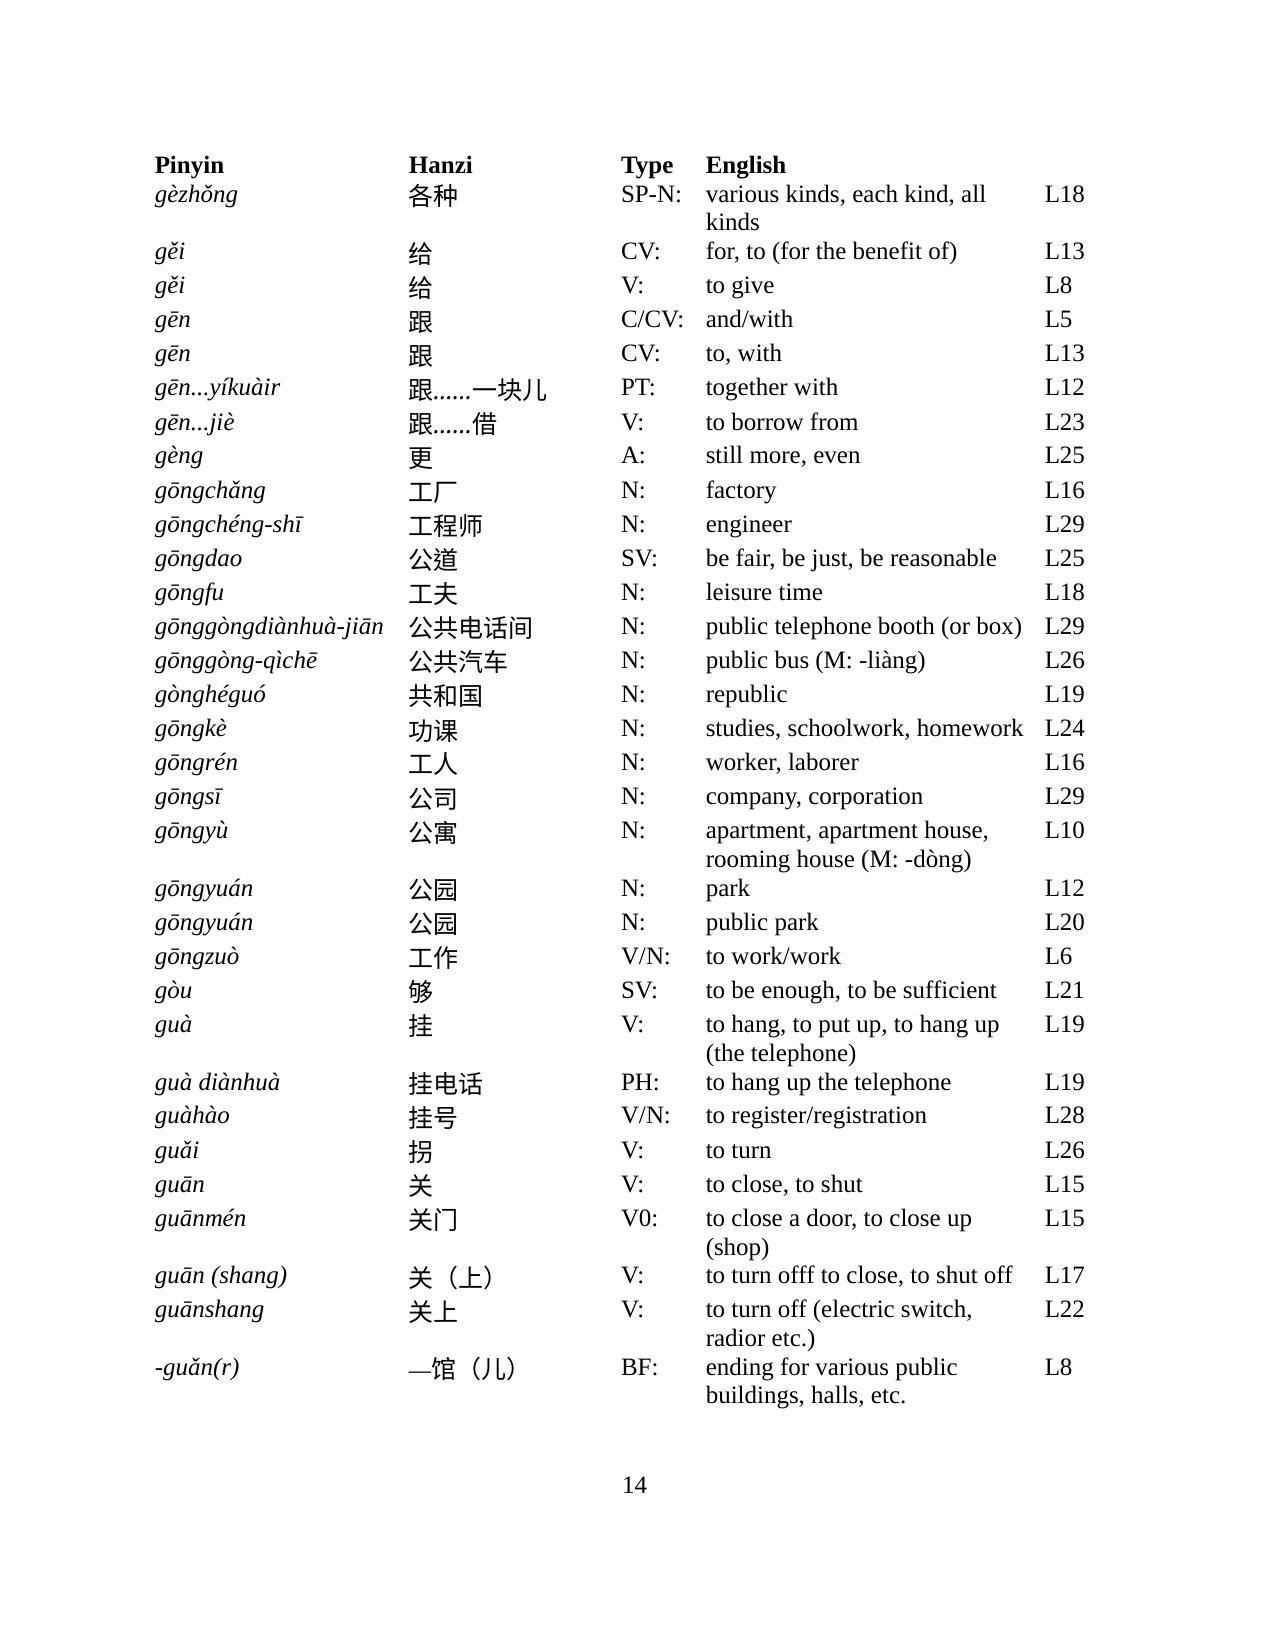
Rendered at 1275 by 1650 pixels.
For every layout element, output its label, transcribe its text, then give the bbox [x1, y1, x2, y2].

table_cell studies, schoolwork, homework [701, 713, 1040, 747]
table_cell for, to (for the benefit of) [701, 236, 1040, 270]
table_cell to hang up the telephone [701, 1067, 1040, 1101]
table_cell 共和国 [404, 679, 616, 713]
table_cell ending for various public buildings, halls, etc. [701, 1352, 1040, 1409]
table_cell 工作 [404, 941, 616, 975]
table_cell 公共汽车 [404, 645, 616, 679]
table_cell CV: [616, 339, 701, 372]
table_cell apartment, apartment house, rooming house (M: -dòng) [701, 815, 1040, 873]
table_cell L29 [1040, 781, 1125, 815]
table_cell 工厂 [404, 475, 616, 509]
table_cell V: [616, 407, 701, 441]
table_cell V: [616, 1260, 701, 1294]
table_header Hanzi [404, 150, 616, 179]
table_cell to be enough, to be sufficient [701, 975, 1040, 1009]
table_cell public bus (M: -liàng) [701, 645, 1040, 679]
table_cell public telephone booth (or box) [701, 611, 1040, 645]
table_cell N: [616, 679, 701, 713]
table_cell L25 [1040, 543, 1125, 577]
table_cell N: [616, 713, 701, 747]
table_cell 挂号 [404, 1101, 616, 1135]
table_cell N: [616, 645, 701, 679]
table_cell gōngzuò [150, 941, 404, 975]
table_cell L24 [1040, 713, 1125, 747]
table_cell guàhào [150, 1101, 404, 1135]
table_cell N: [616, 475, 701, 509]
table_cell N: [616, 907, 701, 941]
table_cell N: [616, 781, 701, 815]
table_cell 公司 [404, 781, 616, 815]
table_cell gēn [150, 304, 404, 338]
table_cell to register/registration [701, 1101, 1040, 1135]
table_cell L26 [1040, 645, 1125, 679]
table_cell N: [616, 815, 701, 873]
table_cell 拐 [404, 1135, 616, 1169]
table_cell 挂电话 [404, 1067, 616, 1101]
table_cell public park [701, 907, 1040, 941]
table_cell gōngkè [150, 713, 404, 747]
table_cell L16 [1040, 475, 1125, 509]
table_cell gōngyù [150, 815, 404, 873]
table_cell guān (shang) [150, 1260, 404, 1294]
table_cell gòu [150, 975, 404, 1009]
table_cell gěi [150, 236, 404, 270]
table_cell gōngfu [150, 577, 404, 611]
table_cell CV: [616, 236, 701, 270]
table_cell 各种 [404, 179, 616, 236]
table_cell engineer [701, 509, 1040, 543]
table_cell leisure time [701, 577, 1040, 611]
table_cell SP-N: [616, 179, 701, 236]
table_cell 公寓 [404, 815, 616, 873]
table_cell L29 [1040, 509, 1125, 543]
table_cell and/with [701, 304, 1040, 338]
table_cell gōngrén [150, 747, 404, 781]
table_cell —馆（儿） [404, 1352, 616, 1409]
table_cell 跟……借 [404, 407, 616, 441]
table_cell N: [616, 611, 701, 645]
table_cell SV: [616, 543, 701, 577]
table_cell BF: [616, 1352, 701, 1409]
table_cell gōngchǎng [150, 475, 404, 509]
table_cell gōnggòngdiànhuà-jiān [150, 611, 404, 645]
table_cell gōngyuán [150, 873, 404, 907]
table_cell 跟……一块儿 [404, 373, 616, 407]
table_cell 工夫 [404, 577, 616, 611]
table_cell L12 [1040, 873, 1125, 907]
table_cell N: [616, 509, 701, 543]
table_cell still more, even [701, 441, 1040, 475]
table_cell L28 [1040, 1101, 1125, 1135]
table_cell to turn offf to close, to shut off [701, 1260, 1040, 1294]
table_cell L25 [1040, 441, 1125, 475]
table_header Pinyin [150, 150, 404, 179]
table_cell L18 [1040, 577, 1125, 611]
table_cell to close, to shut [701, 1169, 1040, 1203]
table_cell L23 [1040, 407, 1125, 441]
table_cell 公园 [404, 873, 616, 907]
table_cell V/N: [616, 1101, 701, 1135]
table_cell gōnggòng-qìchē [150, 645, 404, 679]
table_cell 工人 [404, 747, 616, 781]
table_cell 公道 [404, 543, 616, 577]
table_cell 关（上） [404, 1260, 616, 1294]
table_cell to, with [701, 339, 1040, 372]
table_cell gōngyuán [150, 907, 404, 941]
table_cell L15 [1040, 1203, 1125, 1260]
table_cell 关门 [404, 1203, 616, 1260]
table_cell to hang, to put up, to hang up (the telephone) [701, 1009, 1040, 1067]
table_cell L21 [1040, 975, 1125, 1009]
table_cell to turn off (electric switch, radior etc.) [701, 1294, 1040, 1352]
table_cell N: [616, 873, 701, 907]
table_cell be fair, be just, be reasonable [701, 543, 1040, 577]
table_cell 更 [404, 441, 616, 475]
table_cell gēn...yíkuàir [150, 373, 404, 407]
table_cell L19 [1040, 1067, 1125, 1101]
table_cell gōngchéng-shī [150, 509, 404, 543]
table_cell gōngdao [150, 543, 404, 577]
table_cell factory [701, 475, 1040, 509]
table_cell 功课 [404, 713, 616, 747]
table_cell 跟 [404, 304, 616, 338]
table_cell V: [616, 1294, 701, 1352]
table_header [1040, 150, 1125, 179]
table_cell L17 [1040, 1260, 1125, 1294]
table_cell company, corporation [701, 781, 1040, 815]
table_cell 工程师 [404, 509, 616, 543]
table_cell L8 [1040, 270, 1125, 304]
table_cell gèng [150, 441, 404, 475]
table_cell various kinds, each kind, all kinds [701, 179, 1040, 236]
table_cell 关 [404, 1169, 616, 1203]
table_cell park [701, 873, 1040, 907]
table_cell to borrow from [701, 407, 1040, 441]
table_cell L13 [1040, 236, 1125, 270]
table_cell gēn [150, 339, 404, 372]
table_cell N: [616, 577, 701, 611]
table_cell V: [616, 270, 701, 304]
table_cell V0: [616, 1203, 701, 1260]
table_cell V/N: [616, 941, 701, 975]
table_cell guà diànhuà [150, 1067, 404, 1101]
table_cell worker, laborer [701, 747, 1040, 781]
table_cell SV: [616, 975, 701, 1009]
table_cell to turn [701, 1135, 1040, 1169]
table_cell together with [701, 373, 1040, 407]
table_cell L10 [1040, 815, 1125, 873]
table_cell A: [616, 441, 701, 475]
table_cell L29 [1040, 611, 1125, 645]
table_cell PH: [616, 1067, 701, 1101]
table_cell gèzhǒng [150, 179, 404, 236]
table_cell gěi [150, 270, 404, 304]
table_cell guà [150, 1009, 404, 1067]
table_cell V: [616, 1135, 701, 1169]
table_cell republic [701, 679, 1040, 713]
table_cell L5 [1040, 304, 1125, 338]
table_cell to close a door, to close up (shop) [701, 1203, 1040, 1260]
table_cell L22 [1040, 1294, 1125, 1352]
table_cell gēn...jiè [150, 407, 404, 441]
table_cell 公园 [404, 907, 616, 941]
table_cell to work/work [701, 941, 1040, 975]
table_cell L26 [1040, 1135, 1125, 1169]
table_cell guānshang [150, 1294, 404, 1352]
table_cell L16 [1040, 747, 1125, 781]
table_cell 够 [404, 975, 616, 1009]
table_cell 给 [404, 270, 616, 304]
table_cell C/CV: [616, 304, 701, 338]
table_cell V: [616, 1009, 701, 1067]
table_cell N: [616, 747, 701, 781]
table_cell to give [701, 270, 1040, 304]
table_cell 关上 [404, 1294, 616, 1352]
table_cell L13 [1040, 339, 1125, 372]
table_cell L20 [1040, 907, 1125, 941]
table_cell L18 [1040, 179, 1125, 236]
table_header Type [616, 150, 701, 179]
table_cell L19 [1040, 679, 1125, 713]
table_header English [701, 150, 1040, 179]
table_cell guān [150, 1169, 404, 1203]
table_cell -guǎn(r) [150, 1352, 404, 1409]
table_cell guānmén [150, 1203, 404, 1260]
table_cell V: [616, 1169, 701, 1203]
table_cell L6 [1040, 941, 1125, 975]
table_cell 跟 [404, 339, 616, 372]
table_cell gōngsī [150, 781, 404, 815]
table_cell L8 [1040, 1352, 1125, 1409]
table_cell 公共电话间 [404, 611, 616, 645]
table_cell L12 [1040, 373, 1125, 407]
table_cell L15 [1040, 1169, 1125, 1203]
table_cell 给 [404, 236, 616, 270]
table_cell 挂 [404, 1009, 616, 1067]
table_cell L19 [1040, 1009, 1125, 1067]
table_cell guǎi [150, 1135, 404, 1169]
table_cell gònghéguó [150, 679, 404, 713]
table_cell PT: [616, 373, 701, 407]
